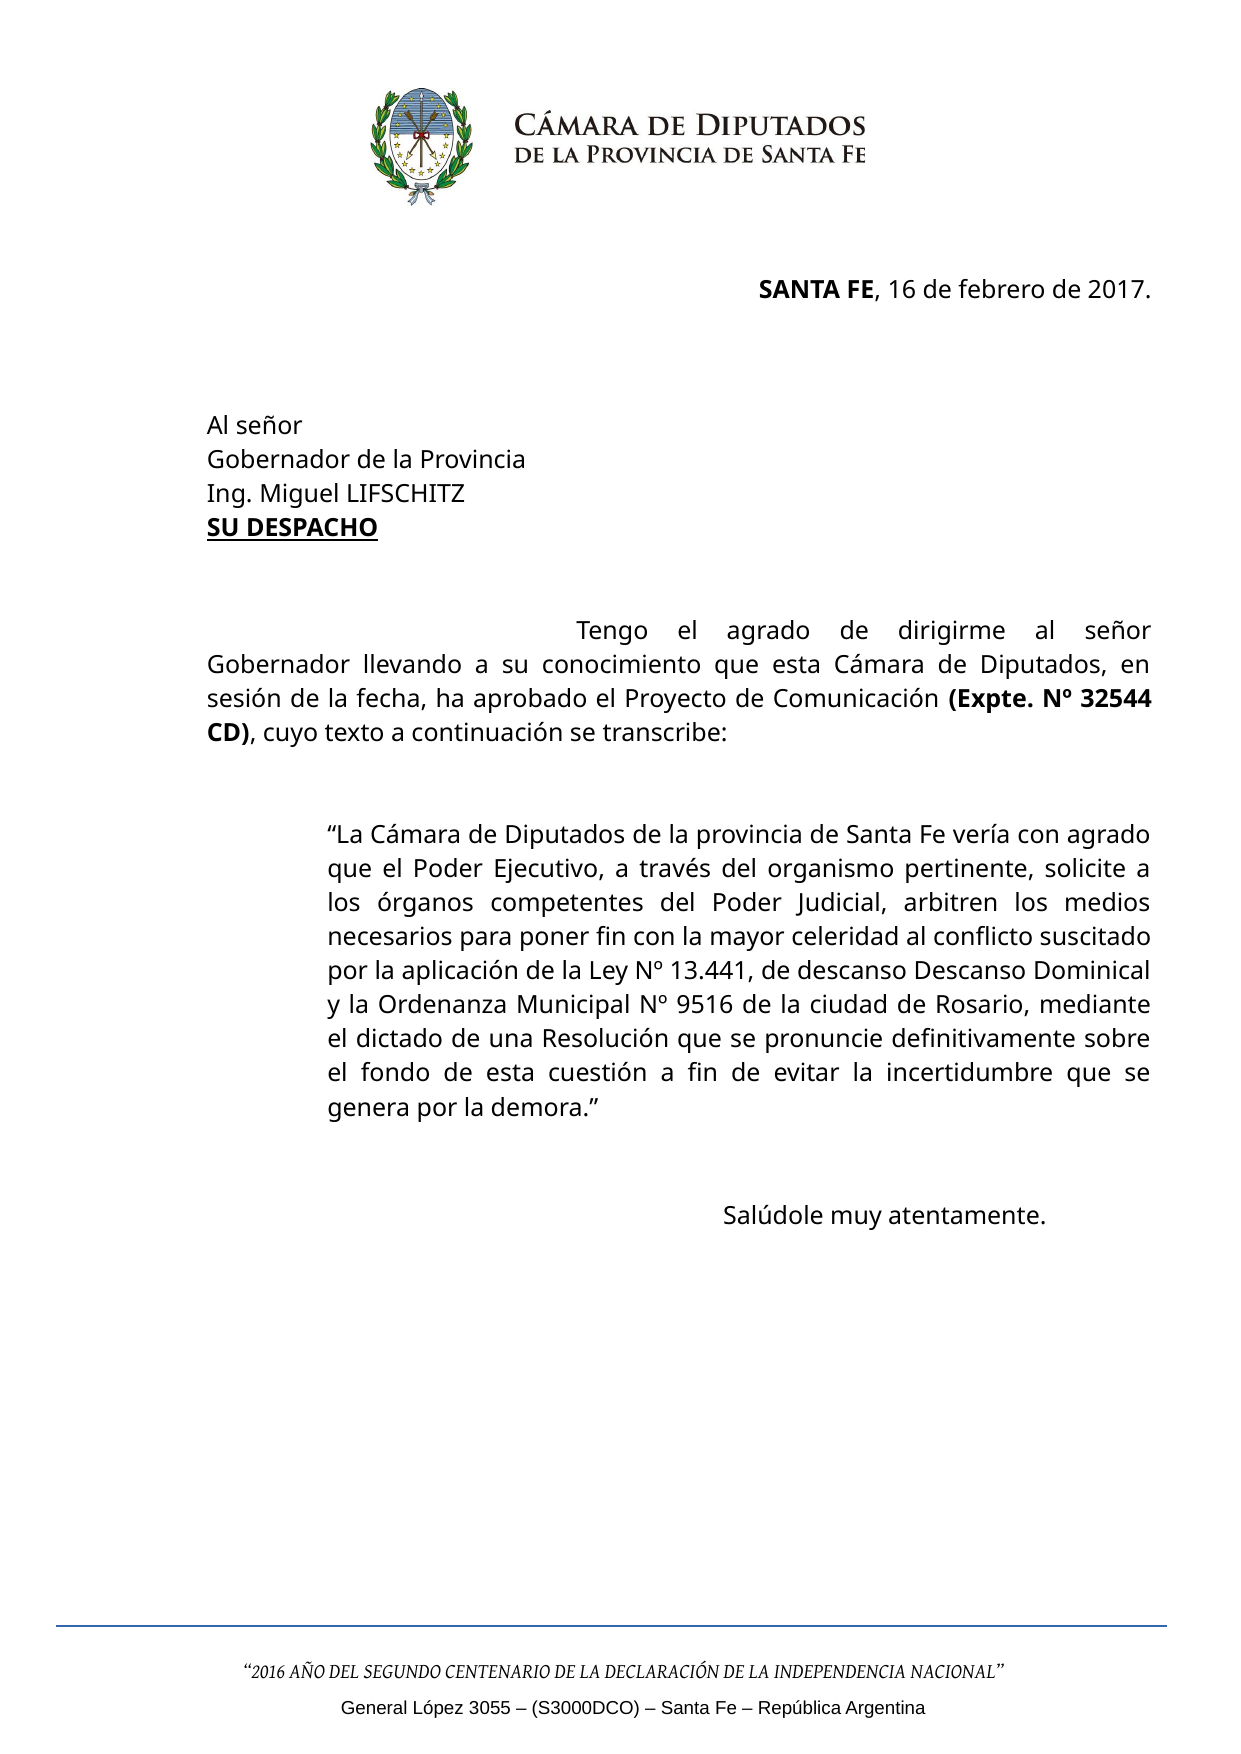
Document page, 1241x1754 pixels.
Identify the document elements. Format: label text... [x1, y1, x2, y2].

text Gobernador de la Provincia [207, 442, 1152, 476]
picture [370, 88, 866, 210]
text “La Cámara de Diputados de la provincia de Santa Fe vería con agrado que el Poder Ejecutivo, a través del organismo pertinente, solicite a los órganos competentes del Poder Judicial, arbitren los medios necesarios para poner fin con la mayor celeridad al conflicto suscitado por la aplicación de la Ley Nº 13.441, de descanso Descanso Dominical y la Ordenanza Municipal Nº 9516 de la ciudad de Rosario, mediante el dictado de una Resolución que se pronuncie definitivamente sobre el fondo de esta cuestión a fin de evitar la incertidumbre que se genera por la demora.” [327, 817, 1152, 1123]
text SANTA FE, 16 de febrero de 2017. [207, 272, 1152, 306]
text Tengo el agrado de dirigirme al señor Gobernador llevando a su conocimiento que esta Cámara de Diputados, en sesión de la fecha, ha aprobado el Proyecto de Comunicación (Expte. Nº 32544 CD), cuyo texto a continuación se transcribe: [207, 612, 1152, 748]
text Al señor [207, 408, 1152, 442]
text Salúdole muy atentamente. [649, 1197, 1152, 1231]
text Ing. Miguel LIFSCHITZ [207, 476, 1152, 510]
text SU DESPACHO [207, 510, 1152, 544]
